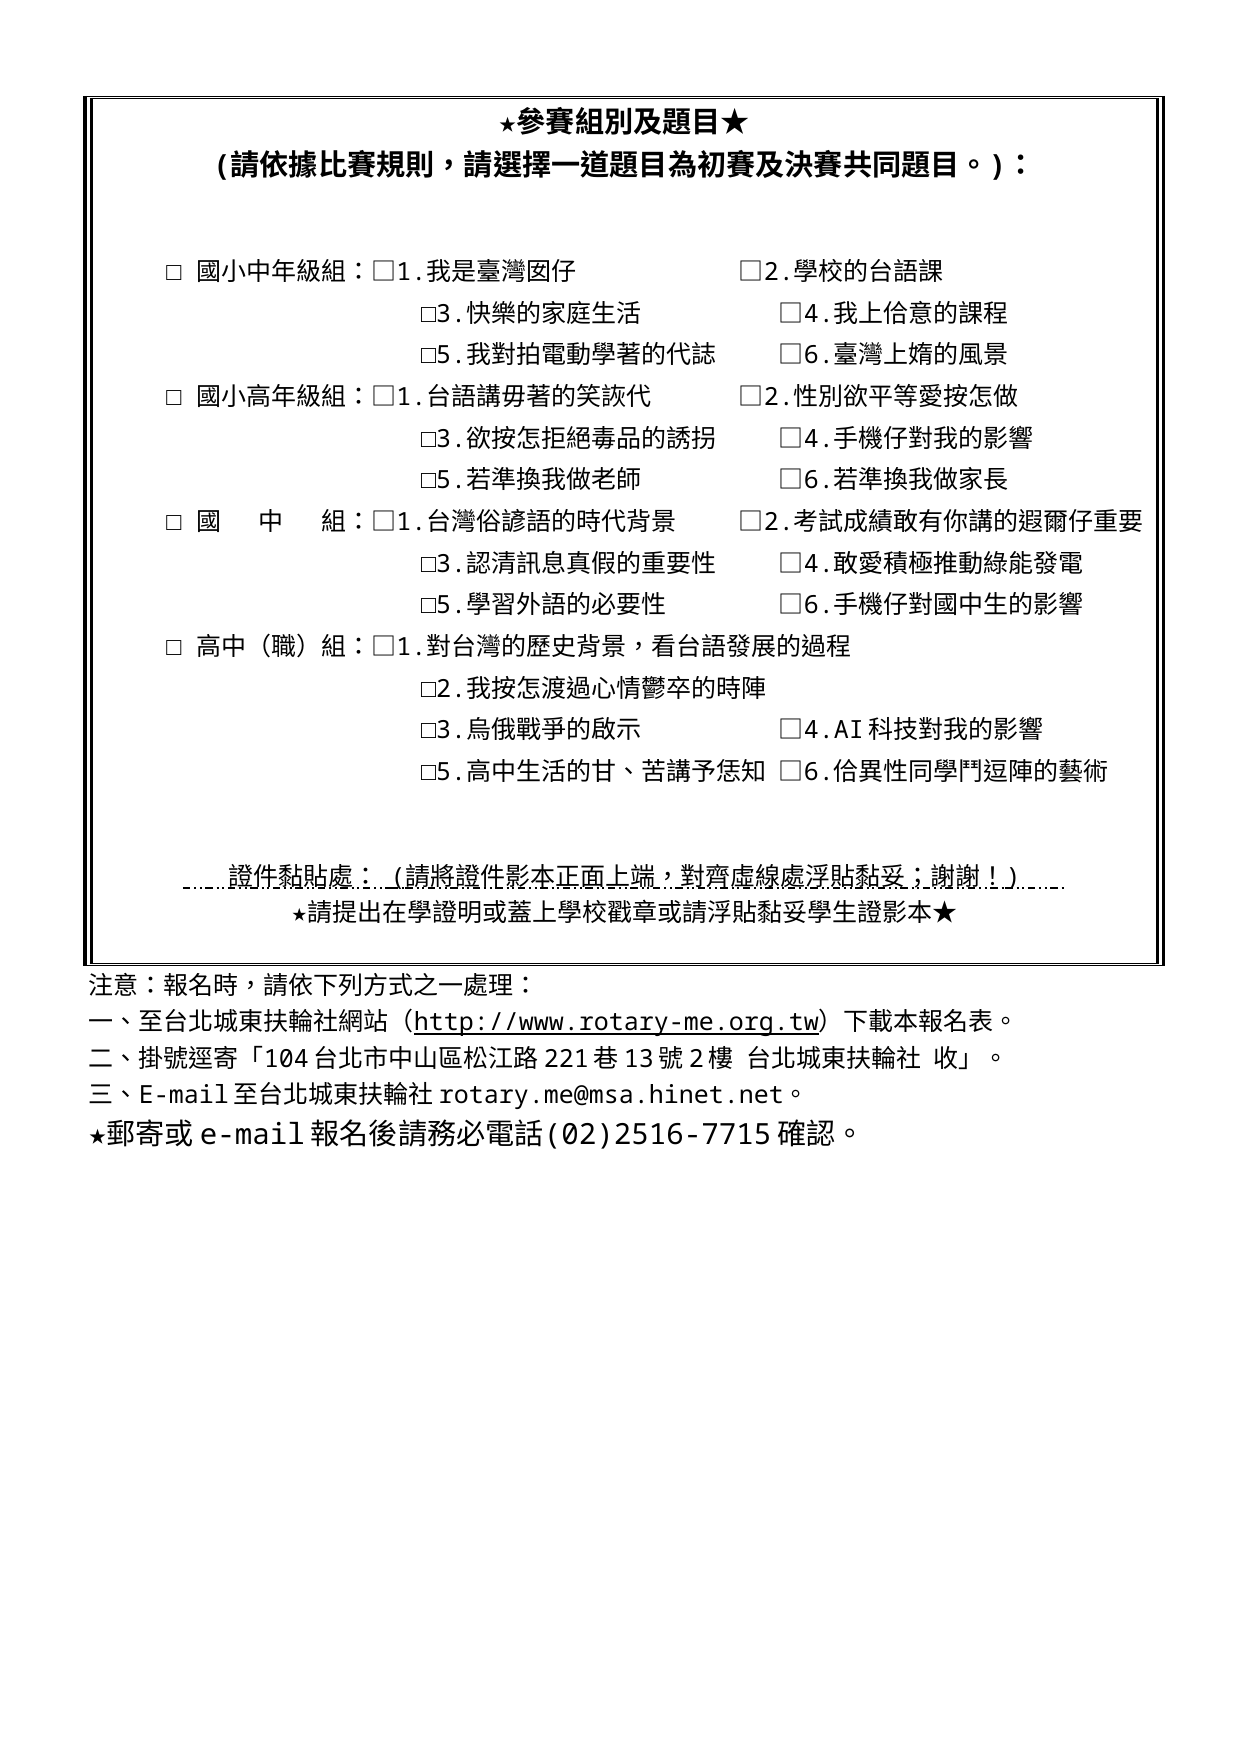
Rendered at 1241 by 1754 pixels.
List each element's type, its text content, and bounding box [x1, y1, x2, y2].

text 注意：報名時，請依下列方式之一處理： [89, 966, 1152, 1002]
text 三、E-mail至台北城東扶輪社rotary.me@msa.hinet.net。 [89, 1074, 1152, 1111]
text 一、至台北城東扶輪社網站（http://www.rotary-me.org.tw）下載本報名表。 [89, 1002, 1152, 1038]
text ★郵寄或e-mail報名後請務必電話(02)2516-7715確認。 [89, 1111, 1152, 1153]
table_cell ★參賽組別及題目★ (請依據比賽規則，請選擇一道題目為初賽及決賽共同題目。)： □ 國小中年級組：□1.我是臺灣囡仔 □2.學校的台語課 □3.快樂的家庭生活 □4.我上佮意的課程 □5.我對拍電動學著的代誌 □6.臺灣上媠的風景 □ 國小高年級組：□1.台語講毋著的笑詼代 □2.性別欲平等愛按怎做 □3.欲按怎拒絕毒品的誘拐 □4.手機仔對我的影響 □5.若準換我做老師 □6.若準換我做家長 □ 國 中 組：□1.台灣俗諺語的時代背景 □2.考試成績敢有你講的遐爾仔重要 □3.認清訊息真假的重要性 □4.敢愛積極推動綠能發電 □5.學習外語的必要性 □6.手機仔對國中生的影響 □ 高中（職）組：□1.對台灣的歷史背景，看台語發展的過程 □2.我按怎渡過心情鬱卒的時陣 □3.烏俄戰爭的啟示 □4.AI科技對我的影響 □5.高中生活的甘、苦講予恁知 □6.佮異性同學鬥逗陣的藝術 證件黏貼處： (請將證件影本正面上端，對齊虛線處浮貼黏妥；謝謝！) ★請提出在學證明或蓋上學校戳章或請浮貼黏妥學生證影本★ [93, 99, 1156, 962]
text 二、掛號逕寄「104台北市中山區松江路221巷13號2樓 台北城東扶輪社 收」。 [89, 1038, 1152, 1074]
